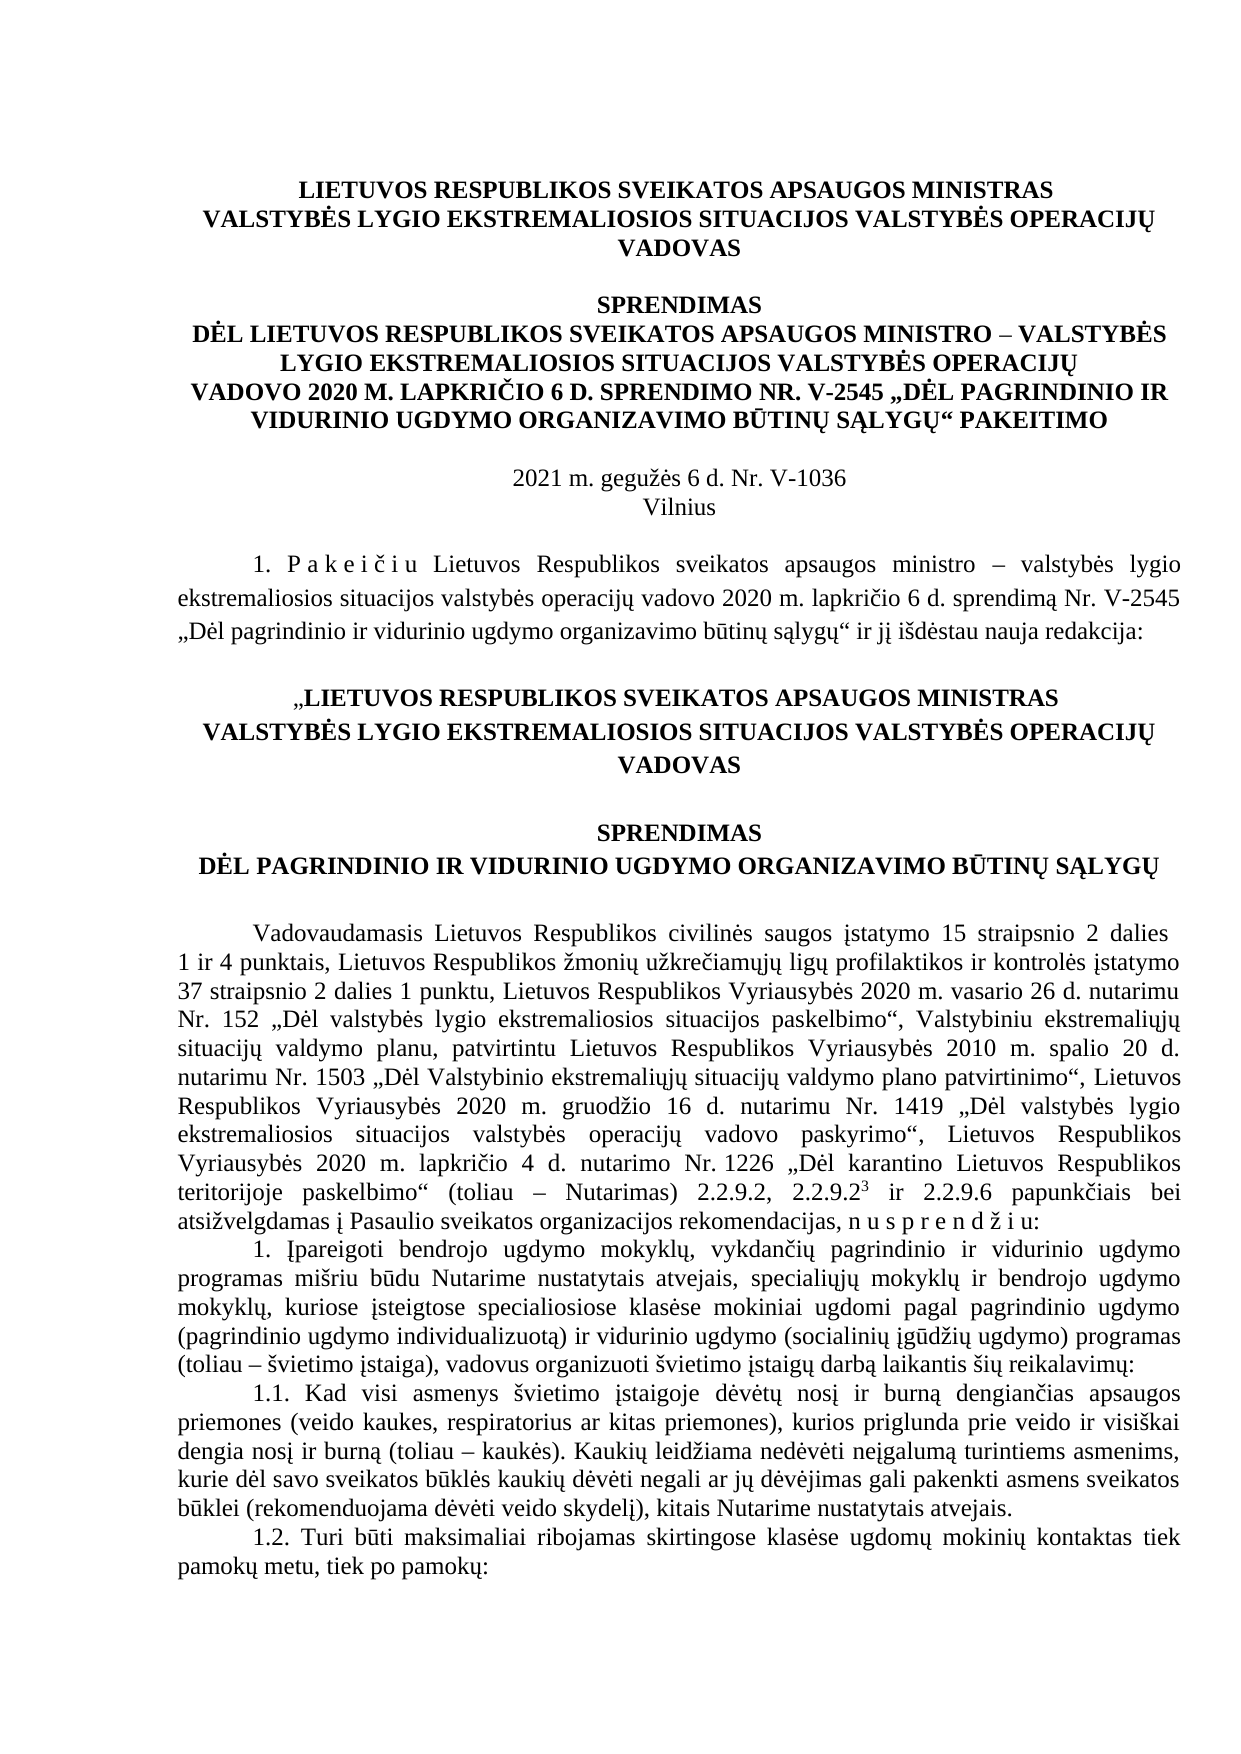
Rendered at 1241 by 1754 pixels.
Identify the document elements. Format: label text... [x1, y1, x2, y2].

text 1.2. Turi būti maksimaliai ribojamas skirtingose klasėse ugdomų mokinių kontaktas tiek pamokų metu, tiek po pamokų: [177, 1522, 1181, 1579]
text 1.1. Kad visi asmenys švietimo įstaigoje dėvėtų nosį ir burną dengiančias apsaugos priemones (veido kaukes, respiratorius ar kitas priemones), kurios priglunda prie veido ir visiškai dengia nosį ir burną (toliau – kaukės). Kaukių leidžiama nedėvėti neįgalumą turintiems asmenims, kurie dėl savo sveikatos būklės kaukių dėvėti negali ar jų dėvėjimas gali pakenkti asmens sveikatos būklei (rekomenduojama dėvėti veido skydelį), kitais Nutarime nustatytais atvejais. [177, 1378, 1181, 1522]
text VALSTYBĖS LYGIO EKSTREMALIOSIOS SITUACIJOS VALSTYBĖS OPERACIJŲ VADOVAS [177, 717, 1181, 779]
text DĖL LIETUVOS RESPUBLIKOS SVEIKATOS APSAUGOS MINISTRO – VALSTYBĖS LYGIO EKSTREMALIOSIOS SITUACIJOS VALSTYBĖS OPERACIJŲ [177, 319, 1181, 377]
text 1. Įpareigoti bendrojo ugdymo mokyklų, vykdančių pagrindinio ir vidurinio ugdymo programas mišriu būdu Nutarime nustatytais atvejais, specialiųjų mokyklų ir bendrojo ugdymo mokyklų, kuriose įsteigtose specialiosiose klasėse mokiniai ugdomi pagal pagrindinio ugdymo (pagrindinio ugdymo individualizuotą) ir vidurinio ugdymo (socialinių įgūdžių ugdymo) programas (toliau – švietimo įstaiga), vadovus organizuoti švietimo įstaigų darbą laikantis šių reikalavimų: [177, 1234, 1181, 1378]
text SPRENDIMAS [177, 291, 1181, 319]
text Vadovaudamasis Lietuvos Respublikos civilinės saugos įstatymo 15 straipsnio 2 dalies 1 ir 4 punktais, Lietuvos Respublikos žmonių užkrečiamųjų ligų profilaktikos ir kontrolės įstatymo 37 straipsnio 2 dalies 1 punktu, Lietuvos Respublikos Vyriausybės 2020 m. vasario 26 d. nutarimu Nr. 152 „Dėl valstybės lygio ekstremaliosios situacijos paskelbimo“, Valstybiniu ekstremaliųjų situacijų valdymo planu, patvirtintu Lietuvos Respublikos Vyriausybės 2010 m. spalio 20 d. nutarimu Nr. 1503 „Dėl Valstybinio ekstremaliųjų situacijų valdymo plano patvirtinimo“, Lietuvos Respublikos Vyriausybės 2020 m. gruodžio 16 d. nutarimu Nr. 1419 „Dėl valstybės lygio ekstremaliosios situacijos valstybės operacijų vadovo paskyrimo“, Lietuvos Respublikos Vyriausybės 2020 m. lapkričio 4 d. nutarimo Nr. 1226 „Dėl karantino Lietuvos Respublikos teritorijoje paskelbimo“ (toliau – Nutarimas) 2.2.9.2, 2.2.9.23 ir 2.2.9.6 papunkčiais bei atsižvelgdamas į Pasaulio sveikatos organizacijos rekomendacijas, n u s p r e n d ž i u: [177, 918, 1181, 1234]
text „LIETUVOS RESPUBLIKOS SVEIKATOS APSAUGOS MINISTRAS [177, 683, 1181, 712]
text 2021 m. gegužės 6 d. Nr. V-1036 [177, 463, 1181, 492]
text SPRENDIMAS [177, 818, 1181, 846]
text DĖL PAGRINDINIO IR VIDURINIO UGDYMO ORGANIZAVIMO BŪTINŲ SĄLYGŲ [177, 851, 1181, 880]
text VADOVAS [177, 233, 1181, 262]
text 1. P a k e i č i u Lietuvos Respublikos sveikatos apsaugos ministro – valstybės lygio ekstremaliosios situacijos valstybės operacijų vadovo 2020 m. lapkričio 6 d. sprendimą Nr. V-2545 „Dėl pagrindinio ir vidurinio ugdymo organizavimo būtinų sąlygų“ ir jį išdėstau nauja redakcija: [177, 549, 1181, 645]
text VALSTYBĖS LYGIO EKSTREMALIOSIOS SITUACIJOS VALSTYBĖS OPERACIJŲ [177, 204, 1181, 233]
text LIETUVOS RESPUBLIKOS SVEIKATOS APSAUGOS MINISTRAS [177, 176, 1181, 204]
text Vilnius [177, 492, 1181, 521]
text VADOVO 2020 M. LAPKRIČIO 6 D. SPRENDIMO NR. V-2545 „DĖL PAGRINDINIO IR VIDURINIO UGDYMO ORGANIZAVIMO BŪTINŲ SĄLYGŲ“ PAKEITIMO [177, 377, 1181, 434]
